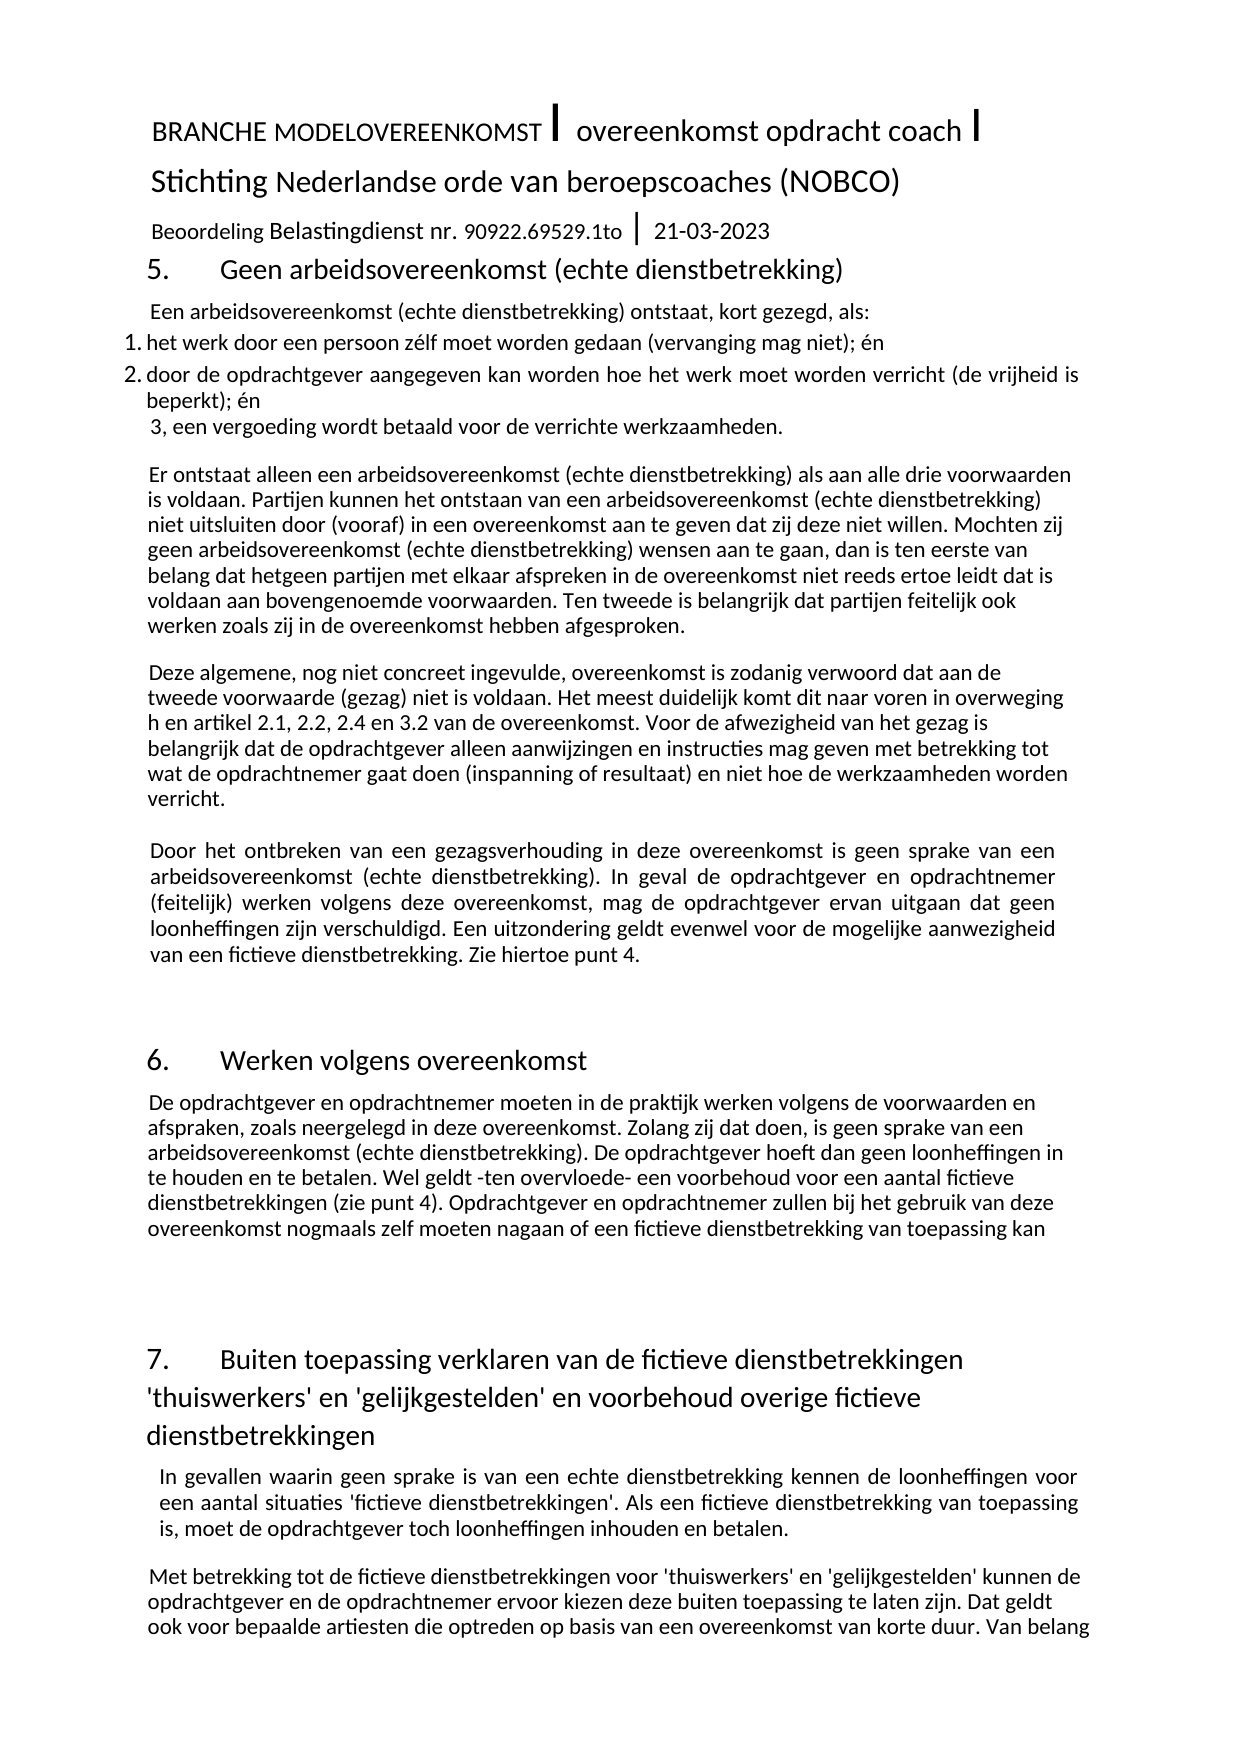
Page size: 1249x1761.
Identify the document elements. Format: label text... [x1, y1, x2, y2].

text 3, een vergoeding wordt betaald voor de verrichte werkzaamheden. [150, 414, 1068, 440]
text Met betrekking tot de fictieve dienstbetrekkingen voor 'thuiswerkers' en 'gelijkgestelden' kunnen de opdrachtgever en de opdrachtnemer ervoor kiezen deze buiten toepassing te laten zijn. Dat geldt ook voor bepaalde artiesten die optreden op basis van een overeenkomst van korte duur. Van belang [147, 1565, 1092, 1641]
text Er ontstaat alleen een arbeidsovereenkomst (echte dienstbetrekking) als aan alle drie voorwaarden is voldaan. Partijen kunnen het ontstaan van een arbeidsovereenkomst (echte dienstbetrekking) niet uitsluiten door (vooraf) in een overeenkomst aan te geven dat zij deze niet willen. Mochten zij geen arbeidsovereenkomst (echte dienstbetrekking) wensen aan te gaan, dan is ten eerste van belang dat hetgeen partijen met elkaar afspreken in de overeenkomst niet reeds ertoe leidt dat is voldaan aan bovengenoemde voorwaarden. Ten tweede is belangrijk dat partijen feitelijk ook werken zoals zij in de overeenkomst hebben afgesproken. [147, 462, 1076, 639]
subtitle Werken volgens overeenkomst [146, 1040, 1092, 1078]
text In gevallen waarin geen sprake is van een echte dienstbetrekking kennen de loonheffingen voor een aantal situaties 'fictieve dienstbetrekkingen'. Als een fictieve dienstbetrekking van toepassing is, moet de opdrachtgever toch loonheffingen inhouden en betalen. [159, 1464, 1079, 1542]
text Door het ontbreken van een gezagsverhouding in deze overeenkomst is geen sprake van een arbeidsovereenkomst (echte dienstbetrekking). In geval de opdrachtgever en opdrachtnemer (feitelijk) werken volgens deze overeenkomst, mag de opdrachtgever ervan uitgaan dat geen loonheffingen zijn verschuldigd. Een uitzondering geldt evenwel voor de mogelijke aanwezigheid van een fictieve dienstbetrekking. Zie hiertoe punt 4. [150, 838, 1057, 968]
text De opdrachtgever en opdrachtnemer moeten in de praktijk werken volgens de voorwaarden en afspraken, zoals neergelegd in deze overeenkomst. Zolang zij dat doen, is geen sprake van een arbeidsovereenkomst (echte dienstbetrekking). De opdrachtgever hoeft dan geen loonheffingen in te houden en te betalen. Wel geldt -ten overvloede- een voorbehoud voor een aantal fictieve dienstbetrekkingen (zie punt 4). Opdrachtgever en opdrachtnemer zullen bij het gebruik van deze overeenkomst nogmaals zelf moeten nagaan of een fictieve dienstbetrekking van toepassing kan [147, 1090, 1076, 1242]
list het werk door een persoon zélf moet worden gedaan (vervanging mag niet); én [123, 328, 1080, 356]
list door de opdrachtgever aangegeven kan worden hoe het werk moet worden verricht (de vrijheid is beperkt); én [123, 359, 1080, 414]
text Een arbeidsovereenkomst (echte dienstbetrekking) ontstaat, kort gezegd, als: [150, 299, 1068, 325]
text Deze algemene, nog niet concreet ingevulde, overeenkomst is zodanig verwoord dat aan de tweede voorwaarde (gezag) niet is voldaan. Het meest duidelijk komt dit naar voren in overweging h en artikel 2.1, 2.2, 2.4 en 3.2 van de overeenkomst. Voor de afwezigheid van het gezag is belangrijk dat de opdrachtgever alleen aanwijzingen en instructies mag geven met betrekking tot wat de opdrachtnemer gaat doen (inspanning of resultaat) en niet hoe de werkzaamheden worden verricht. [147, 661, 1076, 812]
subtitle Buiten toepassing verklaren van de fictieve dienstbetrekkingen 'thuiswerkers' en 'gelijkgestelden' en voorbehoud overige fictieve dienstbetrekkingen [146, 1339, 1092, 1452]
subtitle Geen arbeidsovereenkomst (echte dienstbetrekking) [146, 249, 1092, 287]
